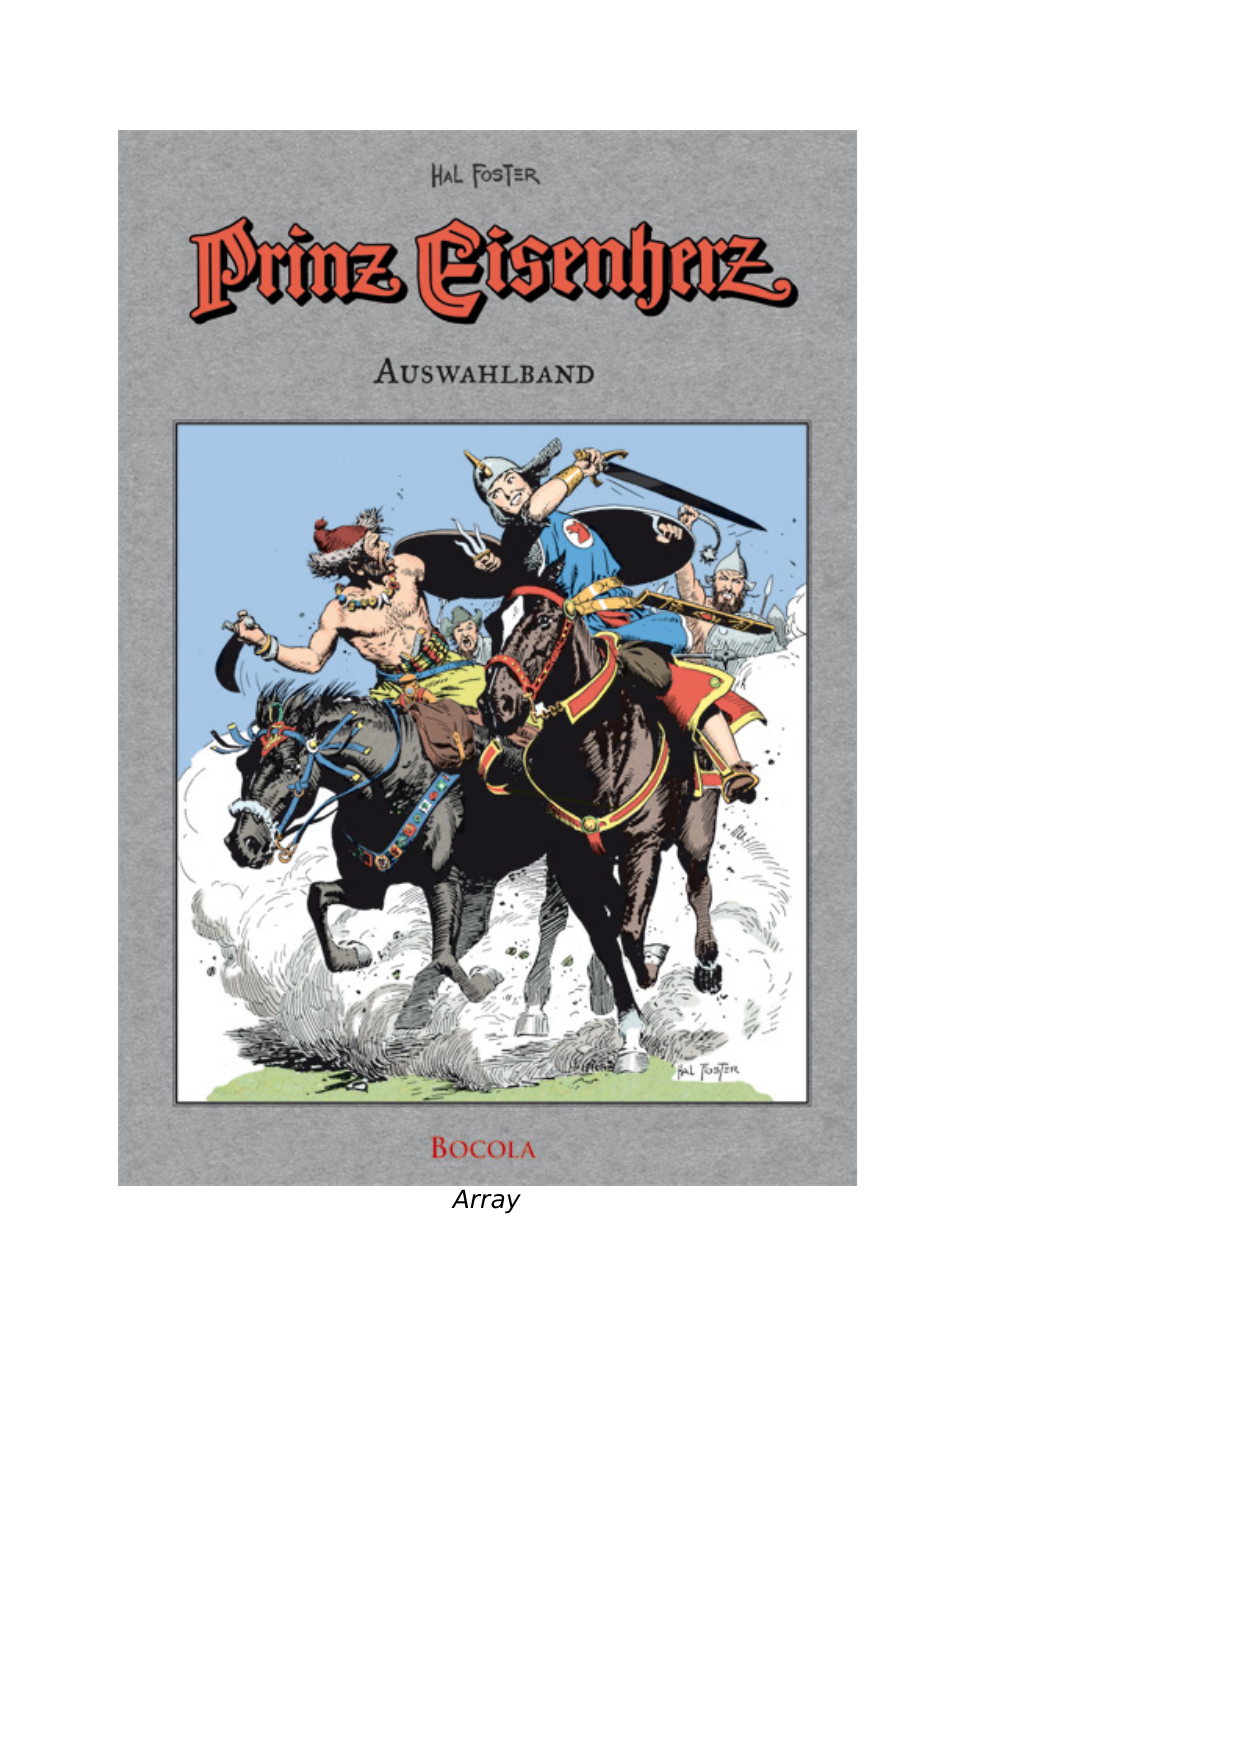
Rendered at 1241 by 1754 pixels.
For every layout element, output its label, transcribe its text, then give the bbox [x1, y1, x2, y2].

picture [118, 130, 858, 1186]
text Array [118, 1186, 857, 1214]
text [118, 118, 1122, 1214]
